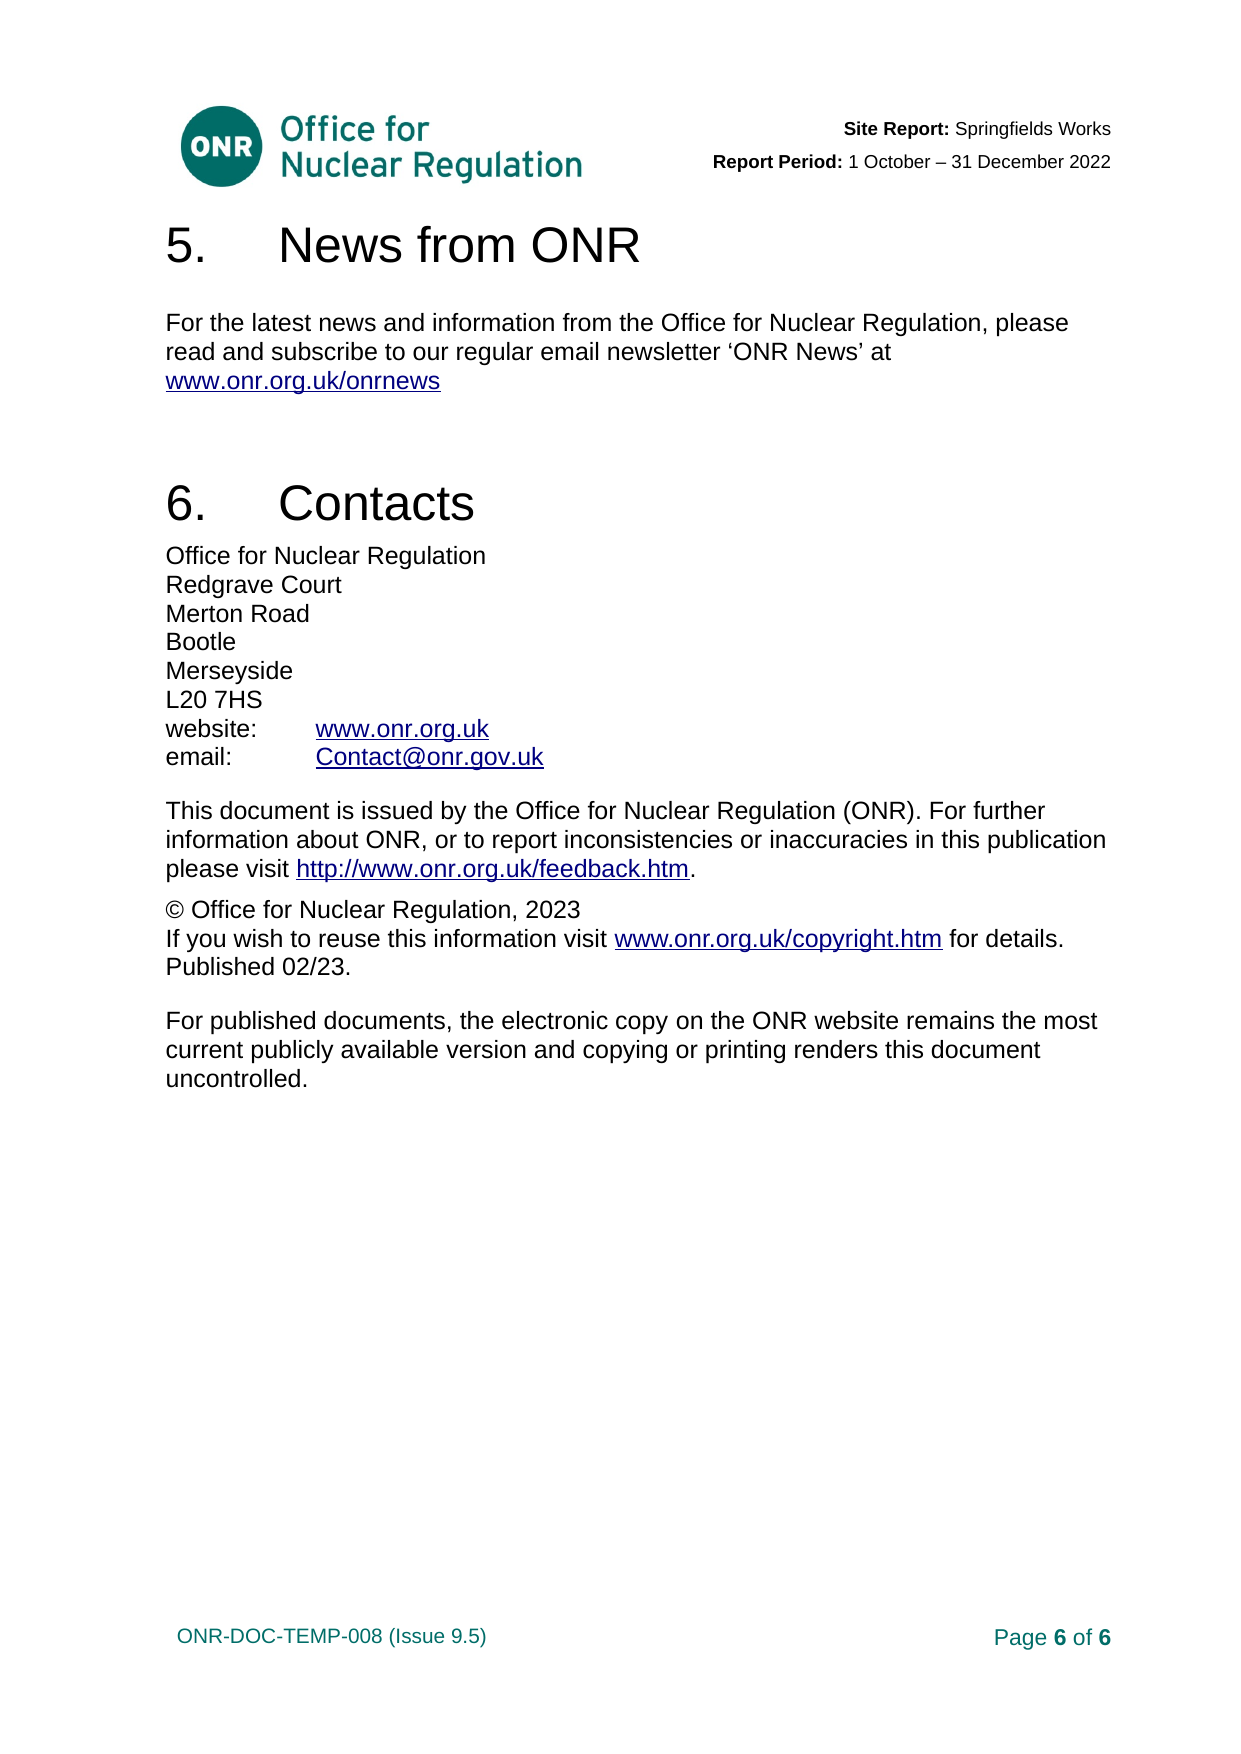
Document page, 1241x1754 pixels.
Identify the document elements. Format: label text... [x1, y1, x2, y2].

text © Office for Nuclear Regulation, 2023 [165, 895, 1122, 923]
text This document is issued by the Office for Nuclear Regulation (ONR). For further information about ONR, or to report inconsistencies or inaccuracies in this publication please visit http://www.onr.org.uk/feedback.htm. [165, 796, 1122, 882]
text If you wish to reuse this information visit www.onr.org.uk/copyright.htm for details. [165, 923, 1122, 952]
text email: Contact@onr.gov.uk [165, 742, 1122, 771]
text Merton Road [165, 598, 1122, 627]
text Office for Nuclear Regulation [165, 541, 1122, 570]
text Published 02/23. [165, 952, 1122, 981]
text L20 7HS [165, 685, 1122, 713]
text Bootle [165, 627, 1122, 656]
text For published documents, the electronic copy on the ONR website remains the most current publicly available version and copying or printing renders this document uncontrolled. [165, 1006, 1122, 1092]
subtitle News from ONR [165, 215, 1122, 273]
text Redgrave Court [165, 570, 1122, 598]
text Merseyside [165, 656, 1122, 685]
text For the latest news and information from the Office for Nuclear Regulation, please read and subscribe to our regular email newsletter ‘ONR News’ at www.onr.org.uk/onrnews [165, 308, 1122, 394]
text website: www.onr.org.uk [165, 713, 1122, 742]
subtitle Contacts [165, 473, 1122, 531]
